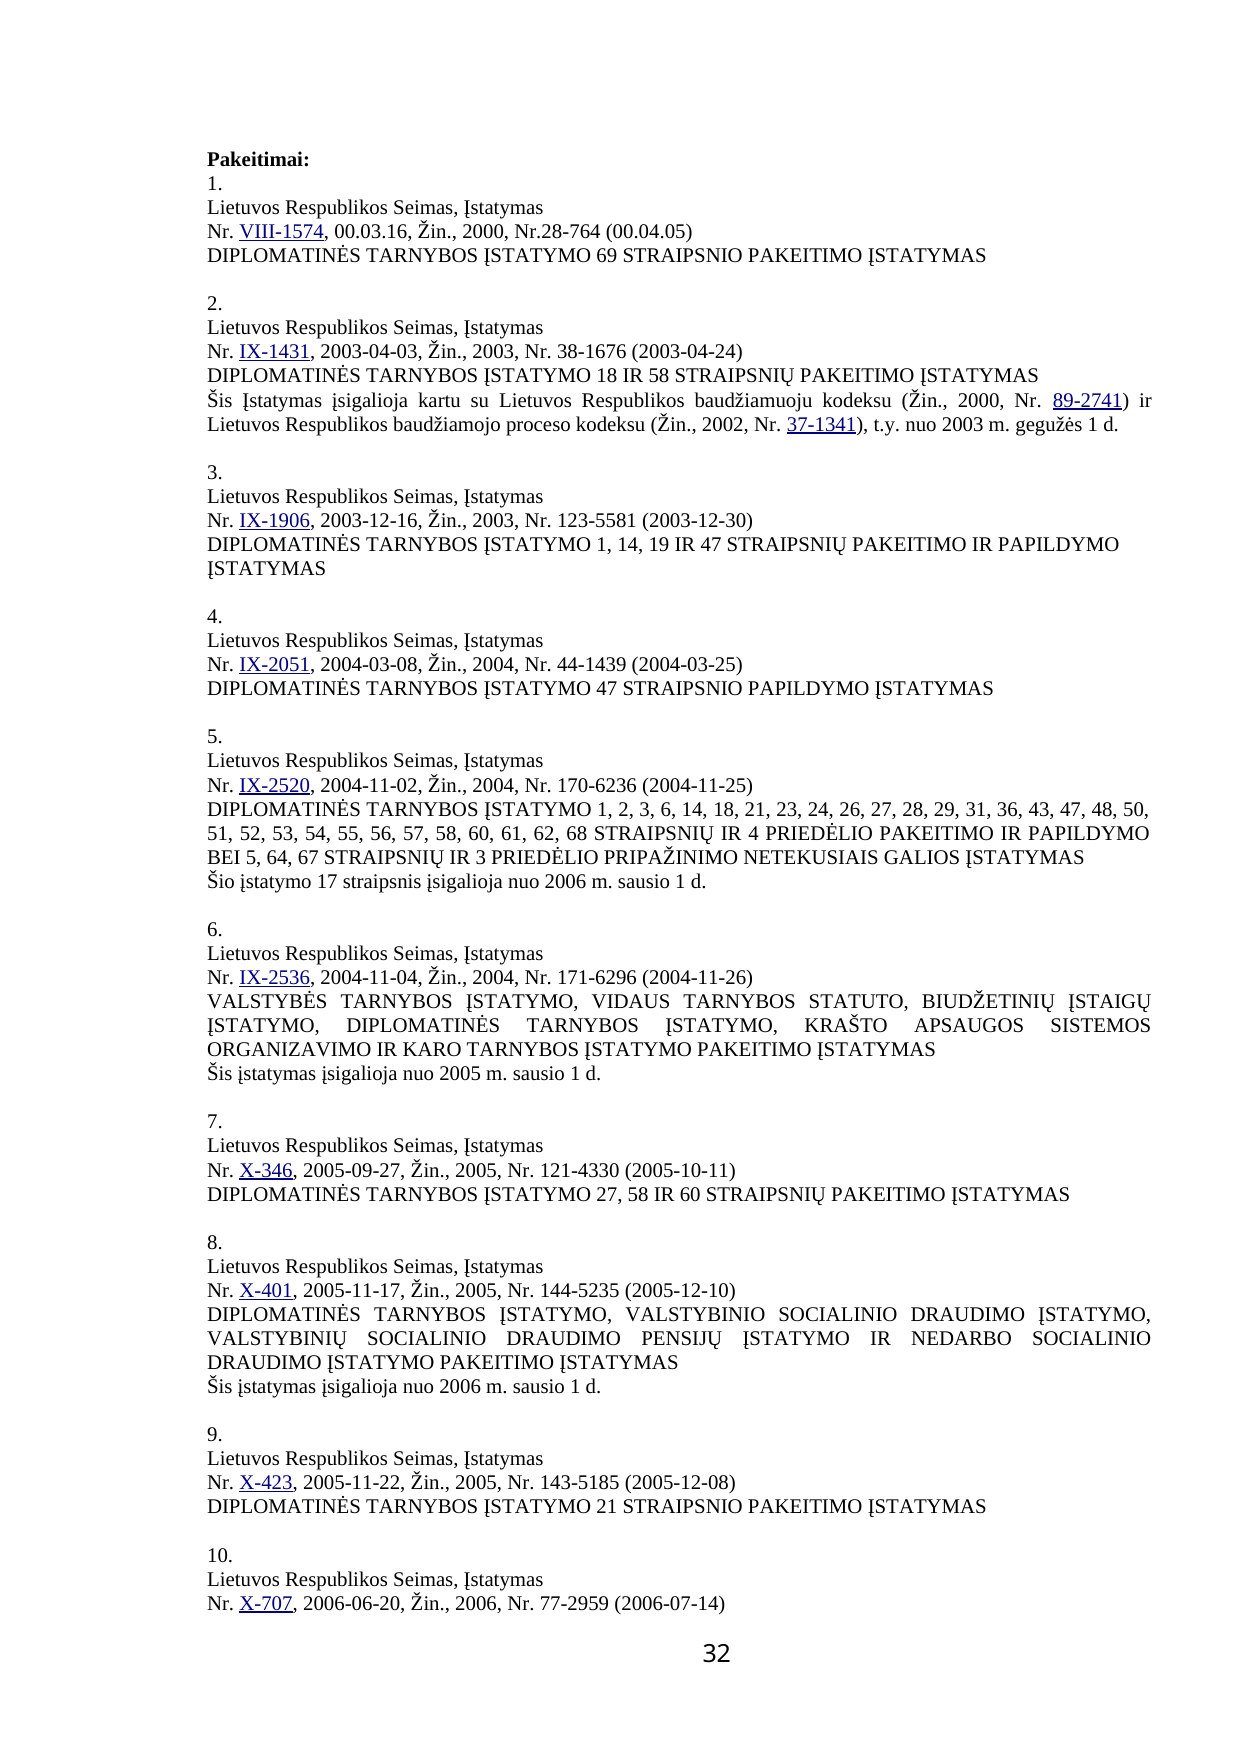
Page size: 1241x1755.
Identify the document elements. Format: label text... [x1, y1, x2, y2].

text Šis įstatymas įsigalioja nuo 2005 m. sausio 1 d. [207, 1061, 1152, 1085]
text Nr. VIII-1574, 00.03.16, Žin., 2000, Nr.28-764 (00.04.05) [207, 219, 1152, 243]
text DIPLOMATINĖS TARNYBOS ĮSTATYMO 47 STRAIPSNIO PAPILDYMO ĮSTATYMAS [207, 676, 1152, 700]
text 3. [207, 460, 1152, 484]
text Lietuvos Respublikos Seimas, Įstatymas [207, 484, 1152, 508]
text Lietuvos Respublikos Seimas, Įstatymas [207, 195, 1152, 219]
text Nr. X-707, 2006-06-20, Žin., 2006, Nr. 77-2959 (2006-07-14) [207, 1591, 1152, 1615]
text Lietuvos Respublikos Seimas, Įstatymas [207, 1567, 1152, 1591]
text Šis Įstatymas įsigalioja kartu su Lietuvos Respublikos baudžiamuoju kodeksu (Žin., 2000, Nr. 89-2741) ir Lietuvos Respublikos baudžiamojo proceso kodeksu (Žin., 2002, Nr. 37-1341), t.y. nuo 2003 m. gegužės 1 d. [207, 387, 1152, 436]
text Lietuvos Respublikos Seimas, Įstatymas [207, 1254, 1152, 1278]
text Šis įstatymas įsigalioja nuo 2006 m. sausio 1 d. [207, 1374, 1152, 1398]
text Šio įstatymo 17 straipsnis įsigalioja nuo 2006 m. sausio 1 d. [207, 869, 1152, 893]
text Lietuvos Respublikos Seimas, Įstatymas [207, 315, 1152, 339]
text 5. [207, 724, 1152, 748]
text Nr. X-346, 2005-09-27, Žin., 2005, Nr. 121-4330 (2005-10-11) [207, 1157, 1152, 1182]
text 7. [207, 1109, 1152, 1133]
text Lietuvos Respublikos Seimas, Įstatymas [207, 748, 1152, 772]
text 2. [207, 291, 1152, 315]
text Nr. IX-2051, 2004-03-08, Žin., 2004, Nr. 44-1439 (2004-03-25) [207, 652, 1152, 676]
text Lietuvos Respublikos Seimas, Įstatymas [207, 1133, 1152, 1157]
text Lietuvos Respublikos Seimas, Įstatymas [207, 941, 1152, 965]
text Nr. IX-2520, 2004-11-02, Žin., 2004, Nr. 170-6236 (2004-11-25) [207, 772, 1152, 797]
text VALSTYBĖS TARNYBOS ĮSTATYMO, VIDAUS TARNYBOS STATUTO, BIUDŽETINIŲ ĮSTAIGŲ ĮSTATYMO, DIPLOMATINĖS TARNYBOS ĮSTATYMO, KRAŠTO APSAUGOS SISTEMOS ORGANIZAVIMO IR KARO TARNYBOS ĮSTATYMO PAKEITIMO ĮSTATYMAS [207, 989, 1152, 1061]
text DIPLOMATINĖS TARNYBOS ĮSTATYMO 1, 14, 19 IR 47 STRAIPSNIŲ PAKEITIMO IR PAPILDYMO ĮSTATYMAS [207, 532, 1152, 580]
text Nr. IX-2536, 2004-11-04, Žin., 2004, Nr. 171-6296 (2004-11-26) [207, 965, 1152, 989]
text DIPLOMATINĖS TARNYBOS ĮSTATYMO 1, 2, 3, 6, 14, 18, 21, 23, 24, 26, 27, 28, 29, 31, 36, 43, 47, 48, 50, 51, 52, 53, 54, 55, 56, 57, 58, 60, 61, 62, 68 STRAIPSNIŲ IR 4 PRIEDĖLIO PAKEITIMO IR PAPILDYMO BEI 5, 64, 67 STRAIPSNIŲ IR 3 PRIEDĖLIO PRIPAŽINIMO NETEKUSIAIS GALIOS ĮSTATYMAS [207, 797, 1152, 869]
text Pakeitimai: [207, 147, 1152, 171]
text Nr. IX-1906, 2003-12-16, Žin., 2003, Nr. 123-5581 (2003-12-30) [207, 508, 1152, 532]
text Lietuvos Respublikos Seimas, Įstatymas [207, 628, 1152, 652]
text Nr. X-423, 2005-11-22, Žin., 2005, Nr. 143-5185 (2005-12-08) [207, 1470, 1152, 1494]
text Nr. IX-1431, 2003-04-03, Žin., 2003, Nr. 38-1676 (2003-04-24) [207, 339, 1152, 363]
text 6. [207, 917, 1152, 941]
text DIPLOMATINĖS TARNYBOS ĮSTATYMO 21 STRAIPSNIO PAKEITIMO ĮSTATYMAS [207, 1494, 1152, 1518]
text 4. [207, 604, 1152, 628]
text DIPLOMATINĖS TARNYBOS ĮSTATYMO 18 IR 58 STRAIPSNIŲ PAKEITIMO ĮSTATYMAS [207, 363, 1152, 387]
text 10. [207, 1542, 1152, 1567]
text 1. [207, 171, 1152, 195]
text 8. [207, 1230, 1152, 1254]
text Nr. X-401, 2005-11-17, Žin., 2005, Nr. 144-5235 (2005-12-10) [207, 1278, 1152, 1302]
text DIPLOMATINĖS TARNYBOS ĮSTATYMO, VALSTYBINIO SOCIALINIO DRAUDIMO ĮSTATYMO, VALSTYBINIŲ SOCIALINIO DRAUDIMO PENSIJŲ ĮSTATYMO IR NEDARBO SOCIALINIO DRAUDIMO ĮSTATYMO PAKEITIMO ĮSTATYMAS [207, 1302, 1152, 1374]
text DIPLOMATINĖS TARNYBOS ĮSTATYMO 27, 58 IR 60 STRAIPSNIŲ PAKEITIMO ĮSTATYMAS [207, 1182, 1152, 1206]
text Lietuvos Respublikos Seimas, Įstatymas [207, 1446, 1152, 1470]
text 9. [207, 1422, 1152, 1446]
text DIPLOMATINĖS TARNYBOS ĮSTATYMO 69 STRAIPSNIO PAKEITIMO ĮSTATYMAS [207, 243, 1152, 267]
